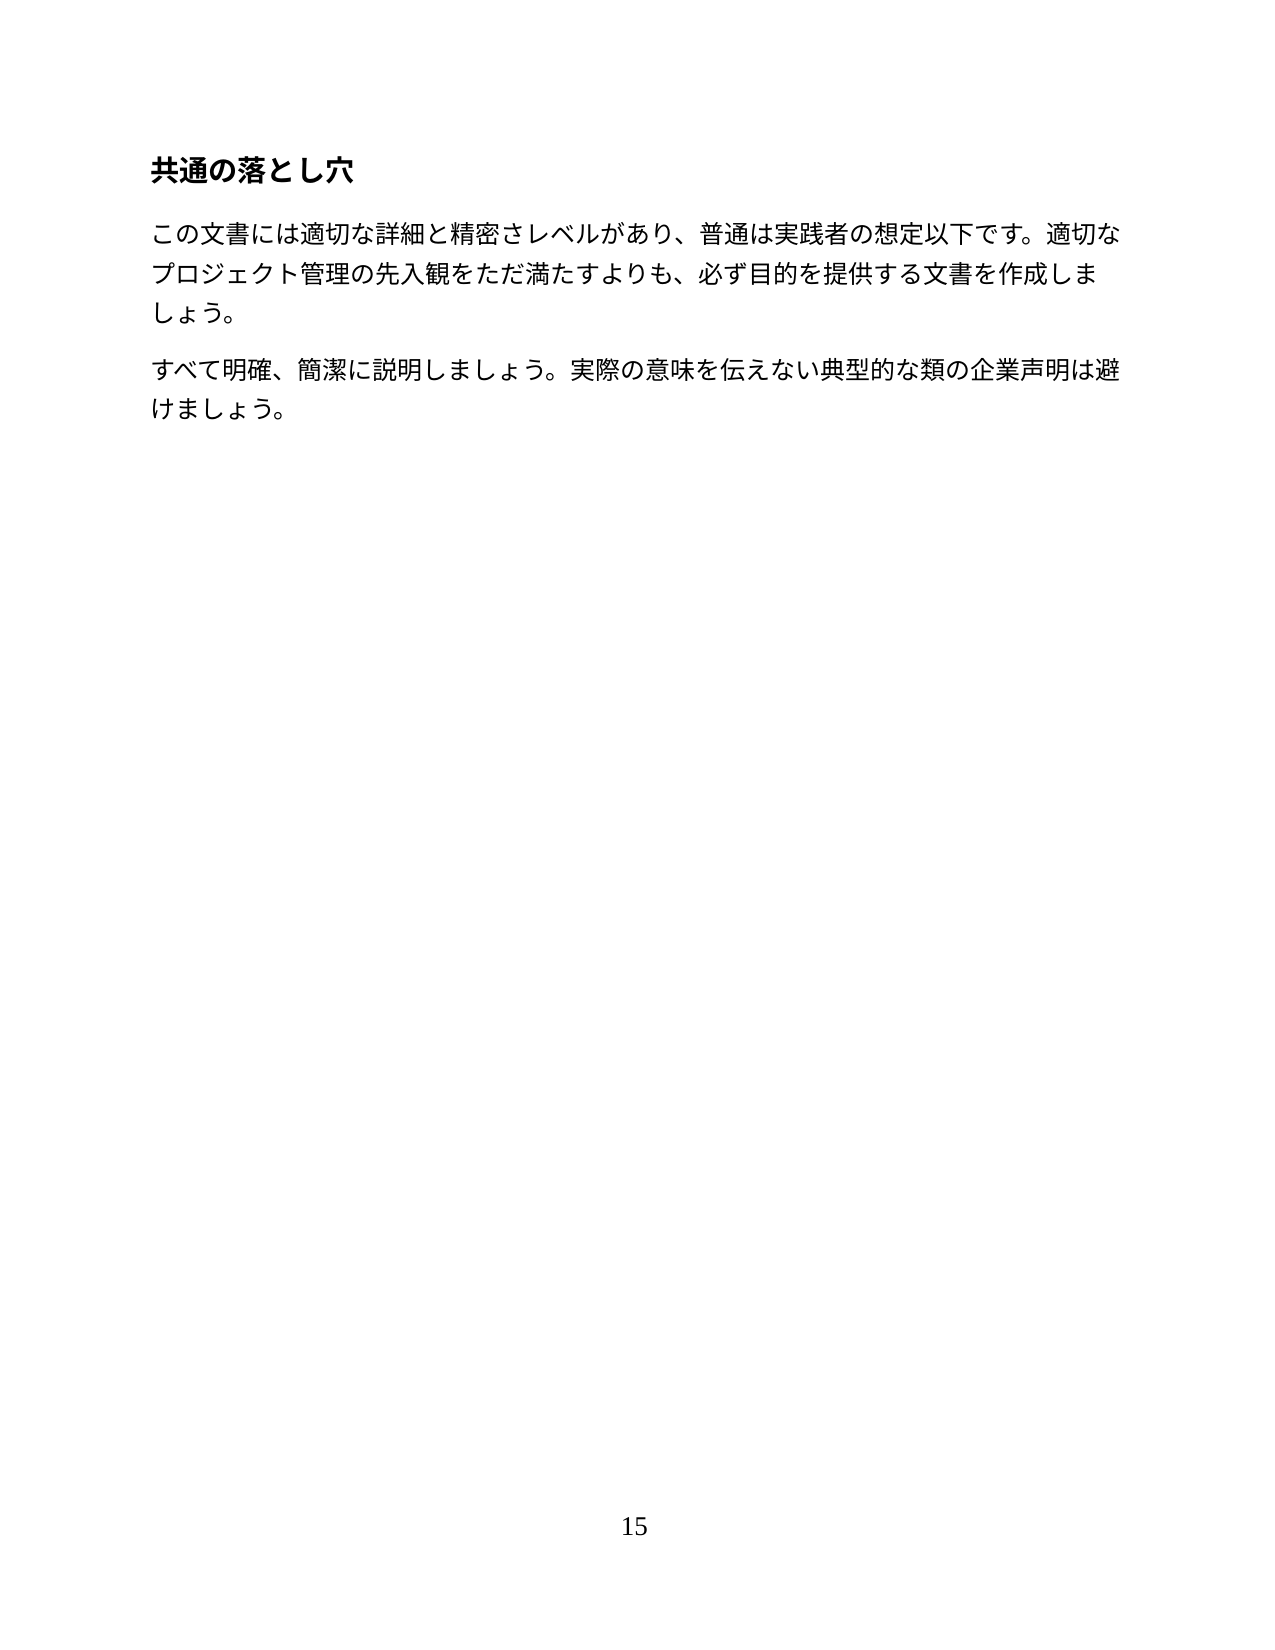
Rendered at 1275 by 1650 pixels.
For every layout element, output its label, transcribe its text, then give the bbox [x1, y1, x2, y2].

text すべて明確、簡潔に説明しましょう。実際の意味を伝えない典型的な類の企業声明は避けましょう。 [150, 352, 1125, 426]
text この文書には適切な詳細と精密さレベルがあり、普通は実践者の想定以下です。適切なプロジェクト管理の先入観をただ満たすよりも、必ず目的を提供する文書を作成しましょう。 [150, 217, 1125, 329]
subtitle 共通の落とし穴 [150, 150, 1125, 190]
